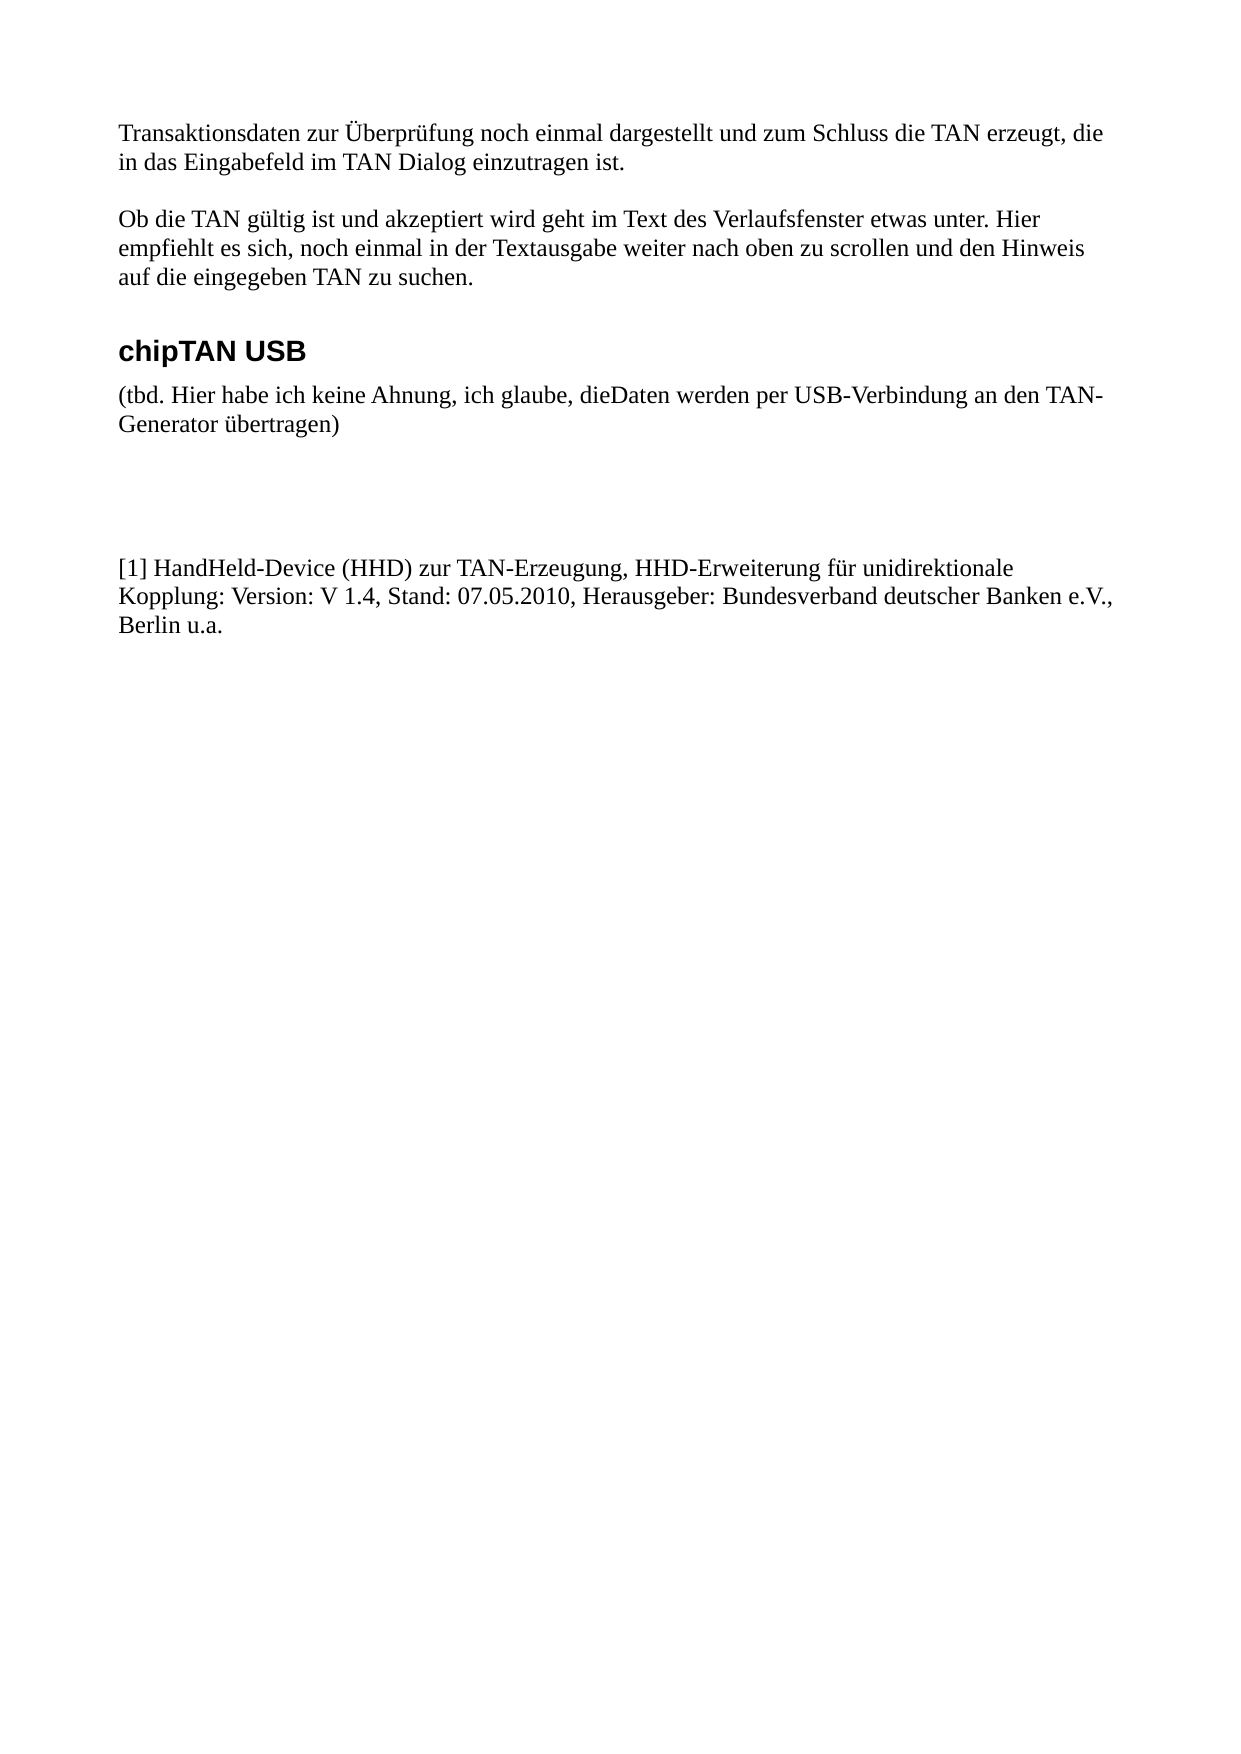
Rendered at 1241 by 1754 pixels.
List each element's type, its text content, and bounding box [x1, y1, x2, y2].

subtitle chipTAN USB [118, 334, 1122, 368]
text (tbd. Hier habe ich keine Ahnung, ich glaube, dieDaten werden per USB-Verbindung an den TAN-Generator übertragen) [118, 380, 1122, 438]
text [1] HandHeld-Device (HHD) zur TAN-Erzeugung, HHD-Erweiterung für unidirektionale Kopplung: Version: V 1.4, Stand: 07.05.2010, Herausgeber: Bundesverband deutscher Banken e.V., Berlin u.a. [118, 553, 1122, 639]
text Transaktionsdaten zur Überprüfung noch einmal dargestellt und zum Schluss die TAN erzeugt, die in das Eingabefeld im TAN Dialog einzutragen ist. [118, 118, 1122, 176]
text Ob die TAN gültig ist und akzeptiert wird geht im Text des Verlaufsfenster etwas unter. Hier empfiehlt es sich, noch einmal in der Textausgabe weiter nach oben zu scrollen und den Hinweis auf die eingegeben TAN zu suchen. [118, 204, 1122, 291]
